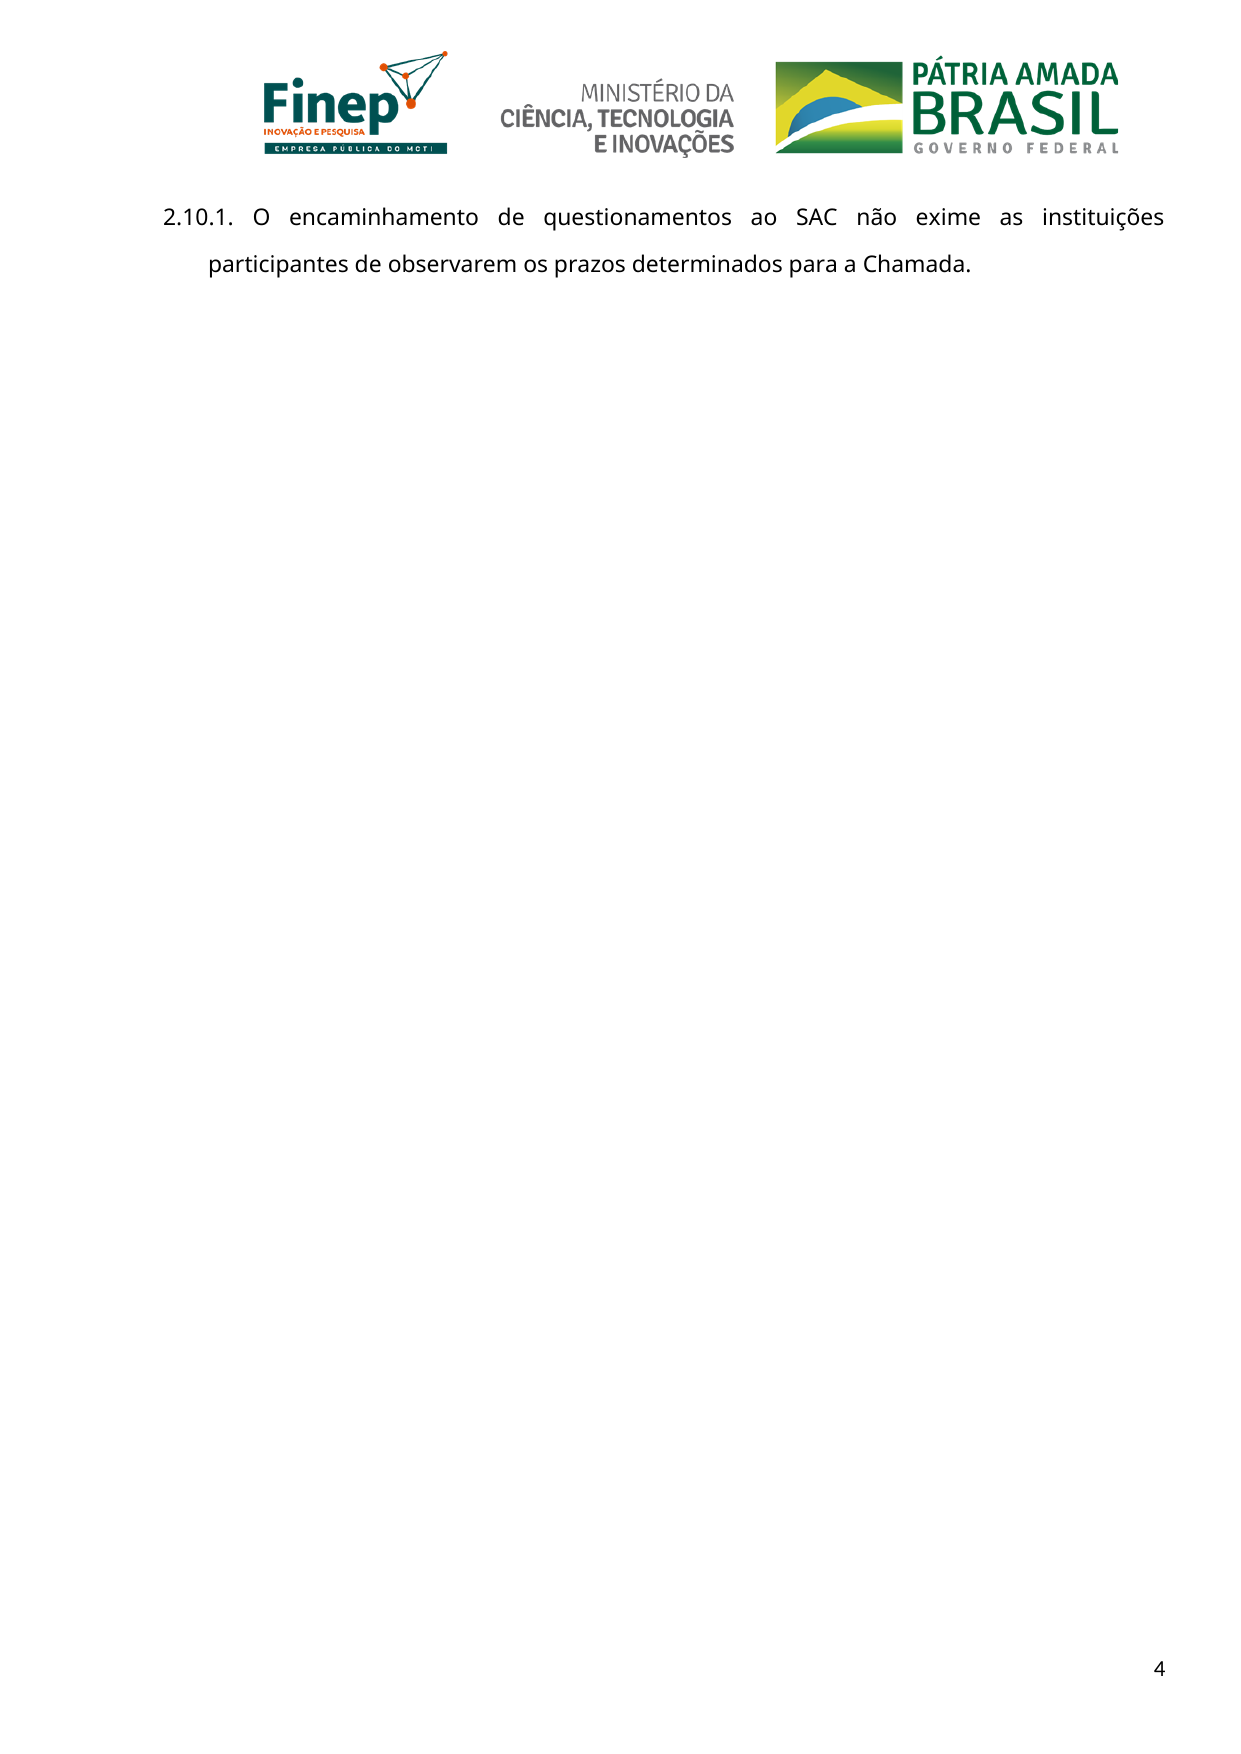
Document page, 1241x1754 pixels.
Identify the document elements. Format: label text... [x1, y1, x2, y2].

list 2.10.1. O encaminhamento de questionamentos ao SAC não exime as instituições participantes de observarem os prazos determinados para a Chamada. [163, 201, 1165, 279]
